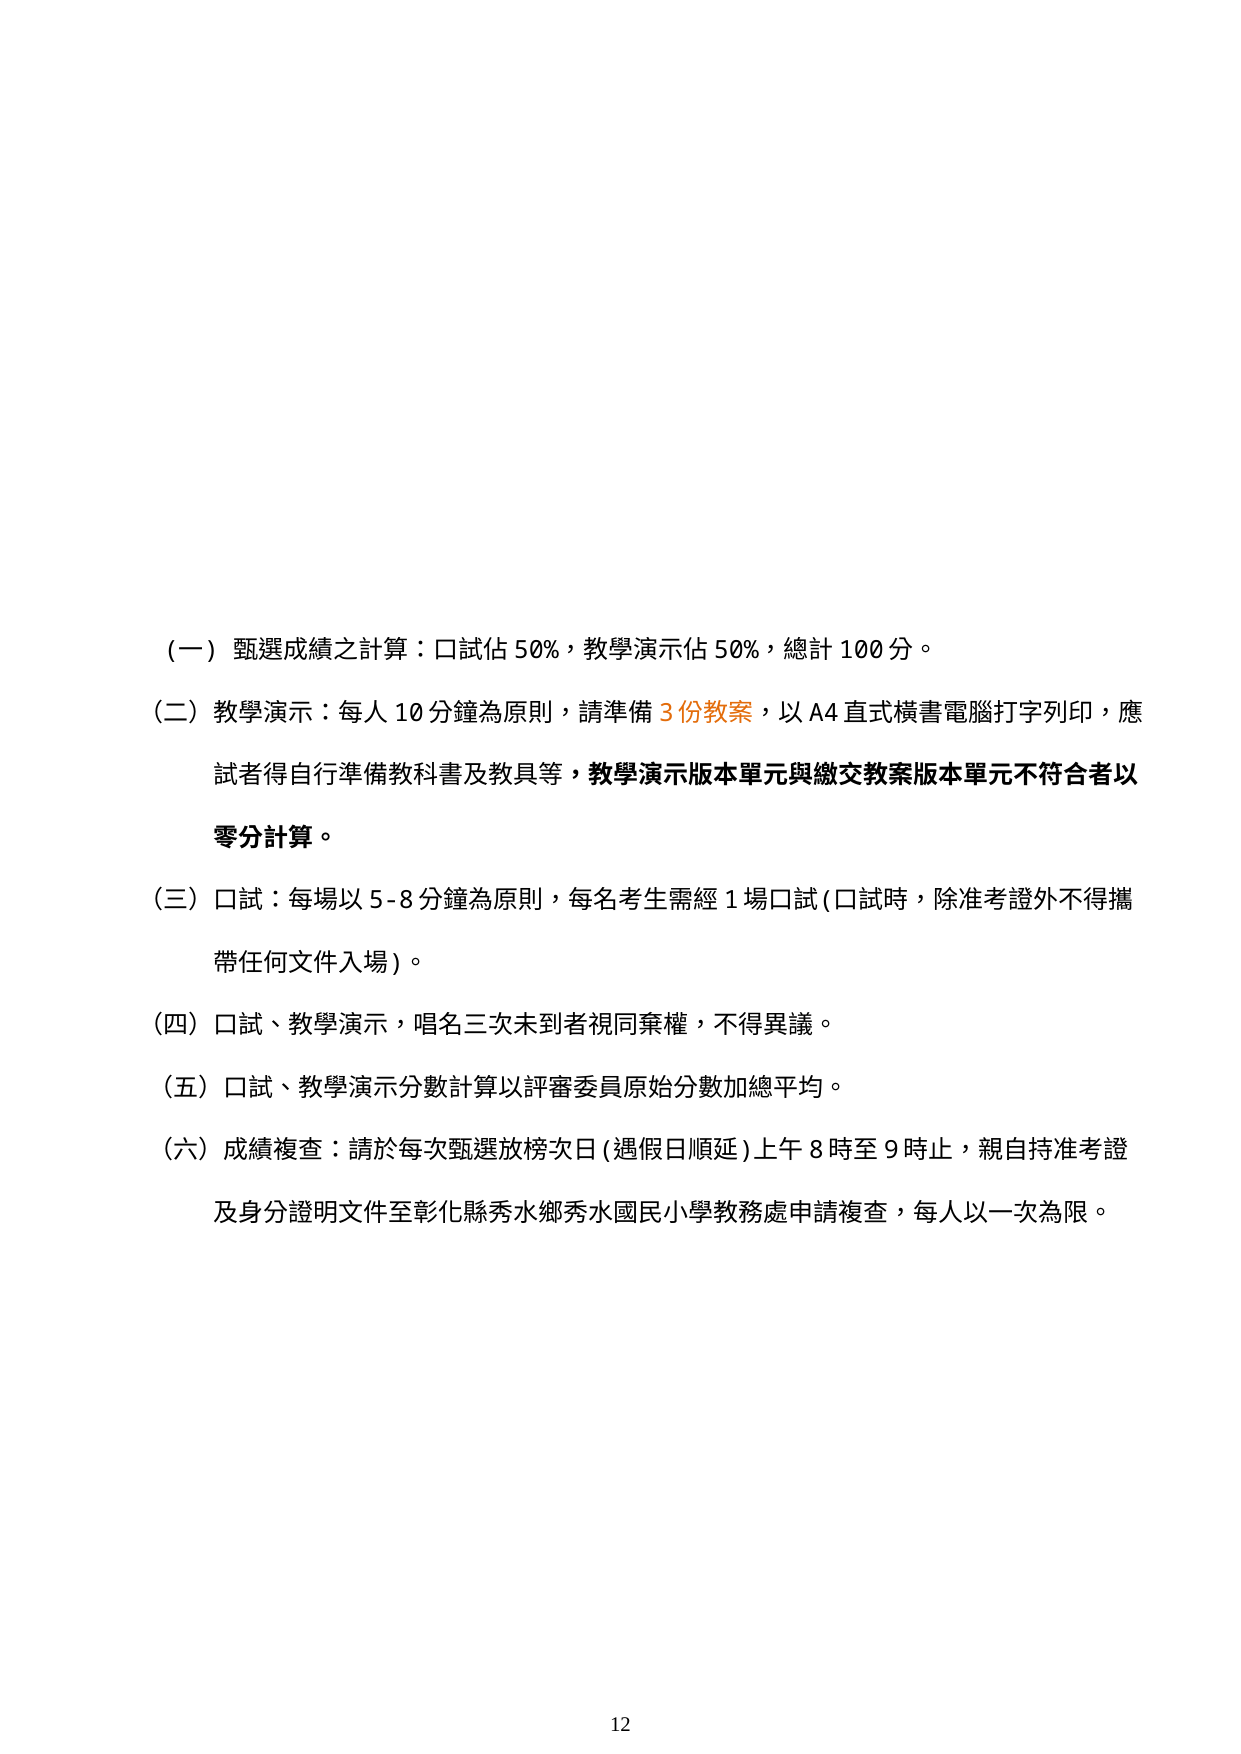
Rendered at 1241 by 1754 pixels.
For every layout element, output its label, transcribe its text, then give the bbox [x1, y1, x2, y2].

text （六）成績複查：請於每次甄選放榜次日(遇假日順延)上午8時至9時止，親自持准考證及身分證明文件至彰化縣秀水鄉秀水國民小學教務處申請複查，每人以一次為限。 [89, 1106, 1152, 1231]
text （二）教學演示：每人10分鐘為原則，請準備3份教案，以A4直式橫書電腦打字列印，應試者得自行準備教科書及教具等，教學演示版本單元與繳交教案版本單元不符合者以零分計算。 [139, 668, 1152, 856]
text （四）口試、教學演示，唱名三次未到者視同棄權，不得異議。 [89, 981, 1152, 1043]
text （三）口試：每場以5-8分鐘為原則，每名考生需經1場口試(口試時，除准考證外不得攜帶任何文件入場)。 [139, 856, 1152, 981]
text （五）口試、教學演示分數計算以評審委員原始分數加總平均。 [89, 1043, 1152, 1106]
text (一) 甄選成績之計算：口試佔50%，教學演示佔50%，總計100分。 [89, 606, 1152, 668]
